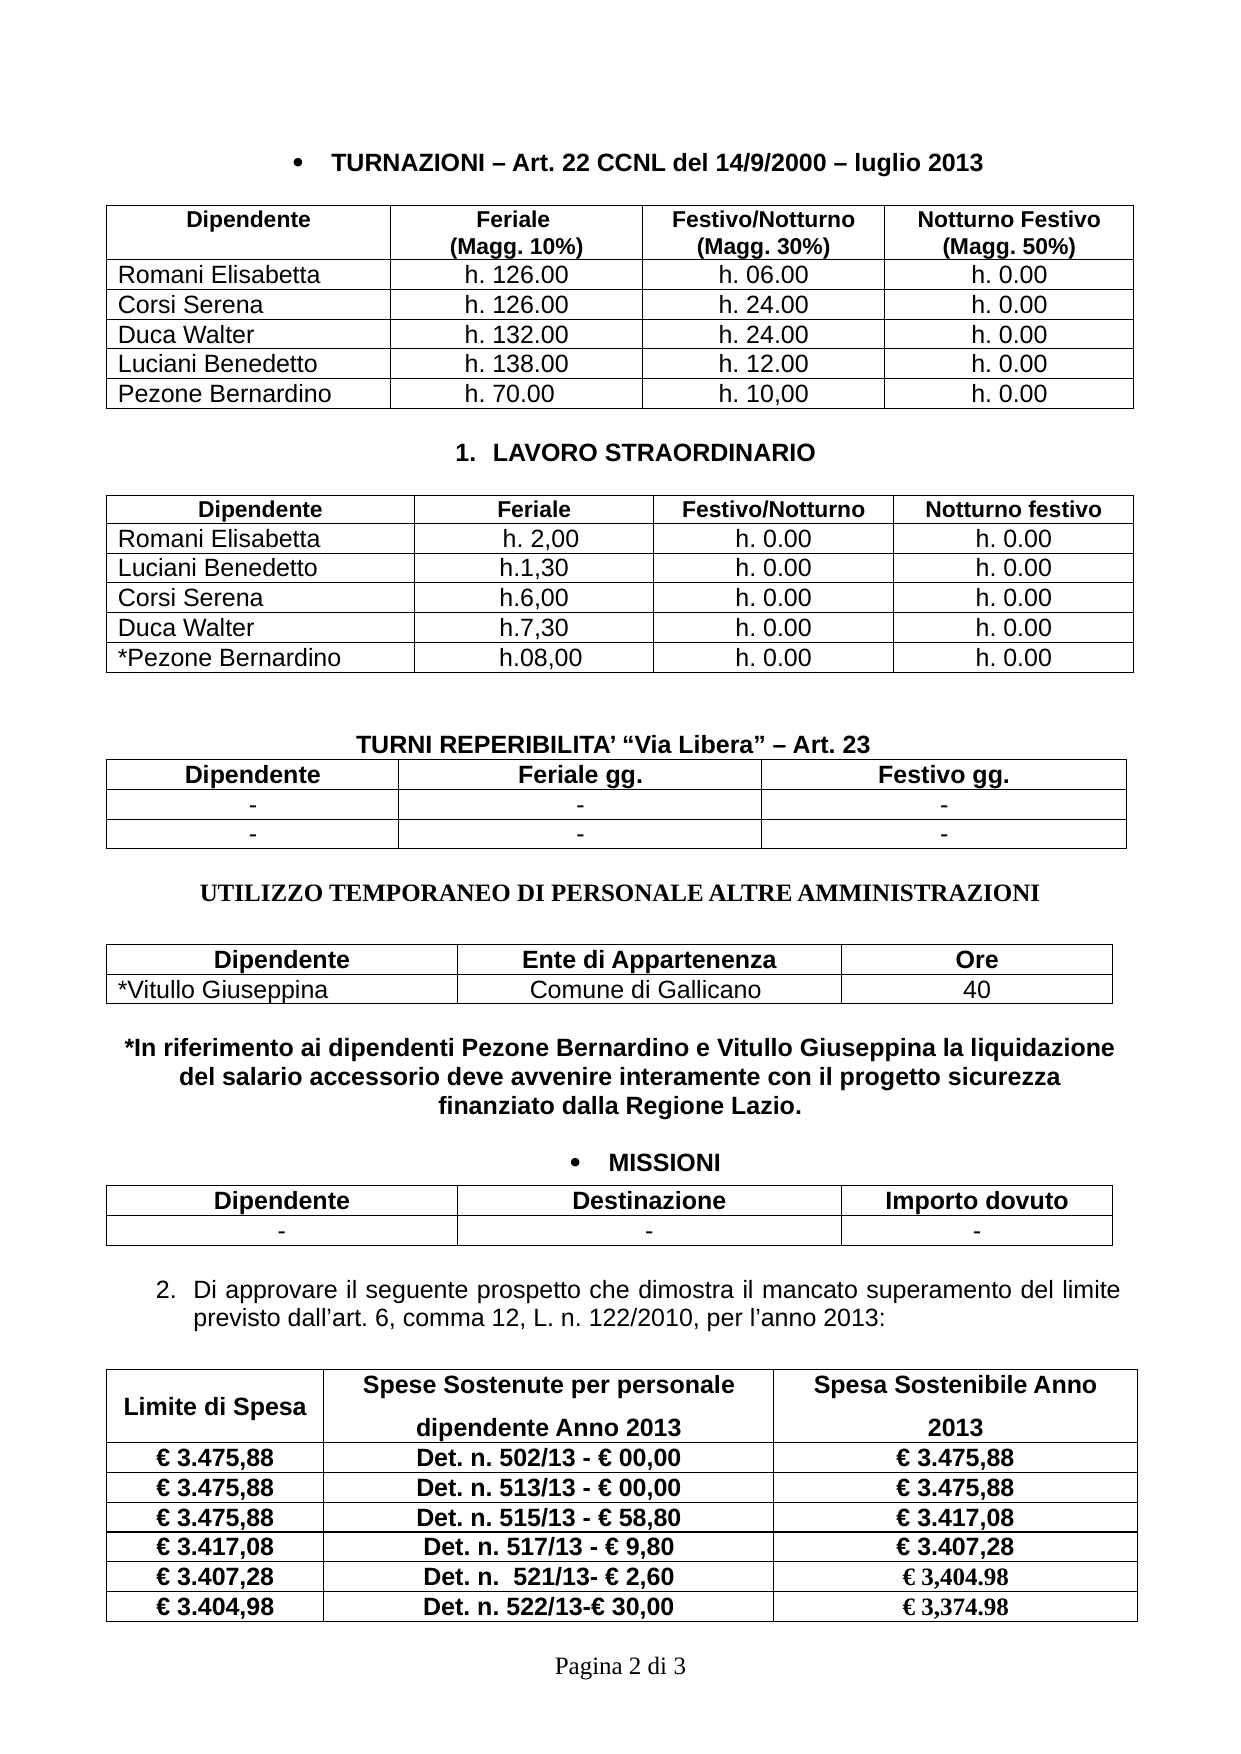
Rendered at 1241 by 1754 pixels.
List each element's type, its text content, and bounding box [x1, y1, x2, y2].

table_cell - [762, 790, 1126, 818]
table_cell € 3.475,88 [107, 1473, 323, 1502]
table_cell h. 0.00 [894, 643, 1133, 672]
table_cell € 3.374,98 [774, 1592, 1137, 1621]
list TURNAZIONI – Art. 22 CCNL del 14/9/2000 – luglio 2013 [156, 148, 1122, 176]
table_cell h. 24.00 [643, 320, 884, 348]
table_cell € 3.475,88 [107, 1443, 323, 1472]
table_header Festivo/Notturno [654, 496, 893, 523]
table_header Feriale (Magg. 10%) [391, 206, 642, 259]
table_cell Det. n. 515/13 - € 58,80 [324, 1503, 773, 1531]
table_cell Det. n. 522/13-€ 30,00 [324, 1592, 773, 1621]
table_cell h. 126.00 [391, 290, 642, 318]
table_cell h. 0.00 [894, 524, 1133, 552]
table_cell h. 0.00 [654, 524, 893, 552]
table_cell € 3.475,88 [107, 1503, 323, 1531]
table_cell h.6,00 [415, 583, 653, 612]
table_header Importo dovuto [842, 1186, 1112, 1215]
table_cell Luciani Benedetto [107, 554, 414, 582]
table_cell h.7,30 [415, 613, 653, 642]
table_cell h. 0.00 [654, 613, 893, 642]
table_header Dipendente [107, 496, 414, 523]
table_header Dipendente [107, 760, 398, 789]
table_cell h. 0.00 [894, 583, 1133, 612]
table_cell 40 [842, 975, 1112, 1003]
table_cell h. 2,00 [415, 524, 653, 552]
table_cell h. 0.00 [885, 290, 1133, 318]
table_header Dipendente [107, 945, 457, 973]
table_cell € 3.404,98 [774, 1562, 1137, 1591]
table_cell - [842, 1216, 1112, 1245]
table_header Festivo/Notturno (Magg. 30%) [643, 206, 884, 259]
table_cell Romani Elisabetta [107, 260, 390, 289]
table_cell Corsi Serena [107, 583, 414, 612]
table_header Notturno festivo [894, 496, 1133, 523]
table_cell h. 126.00 [391, 260, 642, 289]
list LAVORO STRAORDINARIO [156, 438, 1122, 466]
table_cell - [107, 1216, 457, 1245]
table_cell *Pezone Bernardino [107, 643, 414, 672]
table_cell - [107, 790, 398, 818]
table_cell € 3.407,28 [107, 1562, 323, 1591]
table_cell Det. n. 517/13 - € 9,80 [324, 1533, 773, 1561]
table_header Feriale [415, 496, 653, 523]
table_cell h. 12.00 [643, 349, 884, 378]
table_cell h. 0.00 [894, 554, 1133, 582]
table_cell € 3.475,88 [774, 1473, 1137, 1502]
table_cell h. 0.00 [885, 379, 1133, 408]
table_cell Corsi Serena [107, 290, 390, 318]
table_cell h. 138.00 [391, 349, 642, 378]
table_header Dipendente [107, 206, 390, 259]
table_cell h.08,00 [415, 643, 653, 672]
table_cell Det. n. 502/13 - € 00,00 [324, 1443, 773, 1472]
table_cell - [399, 820, 761, 848]
table_cell h. 06.00 [643, 260, 884, 289]
table_header Ore [842, 945, 1112, 973]
table_cell h. 132.00 [391, 320, 642, 348]
table_cell h. 0.00 [654, 583, 893, 612]
table_cell Duca Walter [107, 613, 414, 642]
table_header Limite di Spesa [107, 1370, 323, 1442]
table_cell h. 24.00 [643, 290, 884, 318]
table_cell Romani Elisabetta [107, 524, 414, 552]
text UTILIZZO TEMPORANEO DI PERSONALE ALTRE AMMINISTRAZIONI [118, 878, 1122, 907]
table_cell Comune di Gallicano [458, 975, 841, 1003]
table_cell - [458, 1216, 841, 1245]
table_header Ente di Appartenenza [458, 945, 841, 973]
table_cell h. 0.00 [885, 320, 1133, 348]
table_cell h.1,30 [415, 554, 653, 582]
table_header Notturno Festivo (Magg. 50%) [885, 206, 1133, 259]
table_cell Luciani Benedetto [107, 349, 390, 378]
table_cell Det. n. 513/13 - € 00,00 [324, 1473, 773, 1502]
table_cell € 3.417,08 [774, 1503, 1137, 1531]
list Di approvare il seguente prospetto che dimostra il mancato superamento del limite previsto dall’art. 6, comma 12, L. n. 122/2010, per l’anno 2013: [156, 1274, 1122, 1332]
table_cell € 3.475,88 [774, 1443, 1137, 1472]
table_cell h. 0.00 [894, 613, 1133, 642]
table_cell Det. n. 521/13- € 2,60 [324, 1562, 773, 1591]
table_cell h. 70.00 [391, 379, 642, 408]
table_cell h. 0.00 [885, 260, 1133, 289]
table_header Spesa Sostenibile Anno 2013 [774, 1370, 1137, 1442]
table_cell € 3.404,98 [107, 1592, 323, 1621]
table_cell h. 0.00 [654, 554, 893, 582]
text *In riferimento ai dipendenti Pezone Bernardino e Vitullo Giuseppina la liquidazione del salario accessorio deve avvenire interamente con il progetto sicurezza finanziato dalla Regione Lazio. [118, 1033, 1122, 1119]
table_header Festivo gg. [762, 760, 1126, 789]
table_cell - [399, 790, 761, 818]
table_header Destinazione [458, 1186, 841, 1215]
table_cell Duca Walter [107, 320, 390, 348]
table_cell h. 0.00 [885, 349, 1133, 378]
table_cell - [762, 820, 1126, 848]
table_cell - [107, 820, 398, 848]
table_cell h. 10,00 [643, 379, 884, 408]
table_cell h. 0.00 [654, 643, 893, 672]
table_header Feriale gg. [399, 760, 761, 789]
table_header Dipendente [107, 1186, 457, 1215]
table_cell *Vitullo Giuseppina [107, 975, 457, 1003]
list MISSIONI [176, 1148, 1122, 1177]
table_cell € 3.417,08 [107, 1533, 323, 1561]
table_cell € 3.407,28 [774, 1533, 1137, 1561]
text TURNI REPERIBILITA’ “Via Libera” – Art. 23 [118, 730, 1122, 759]
table_cell Pezone Bernardino [107, 379, 390, 408]
table_header Spese Sostenute per personale dipendente Anno 2013 [324, 1370, 773, 1442]
